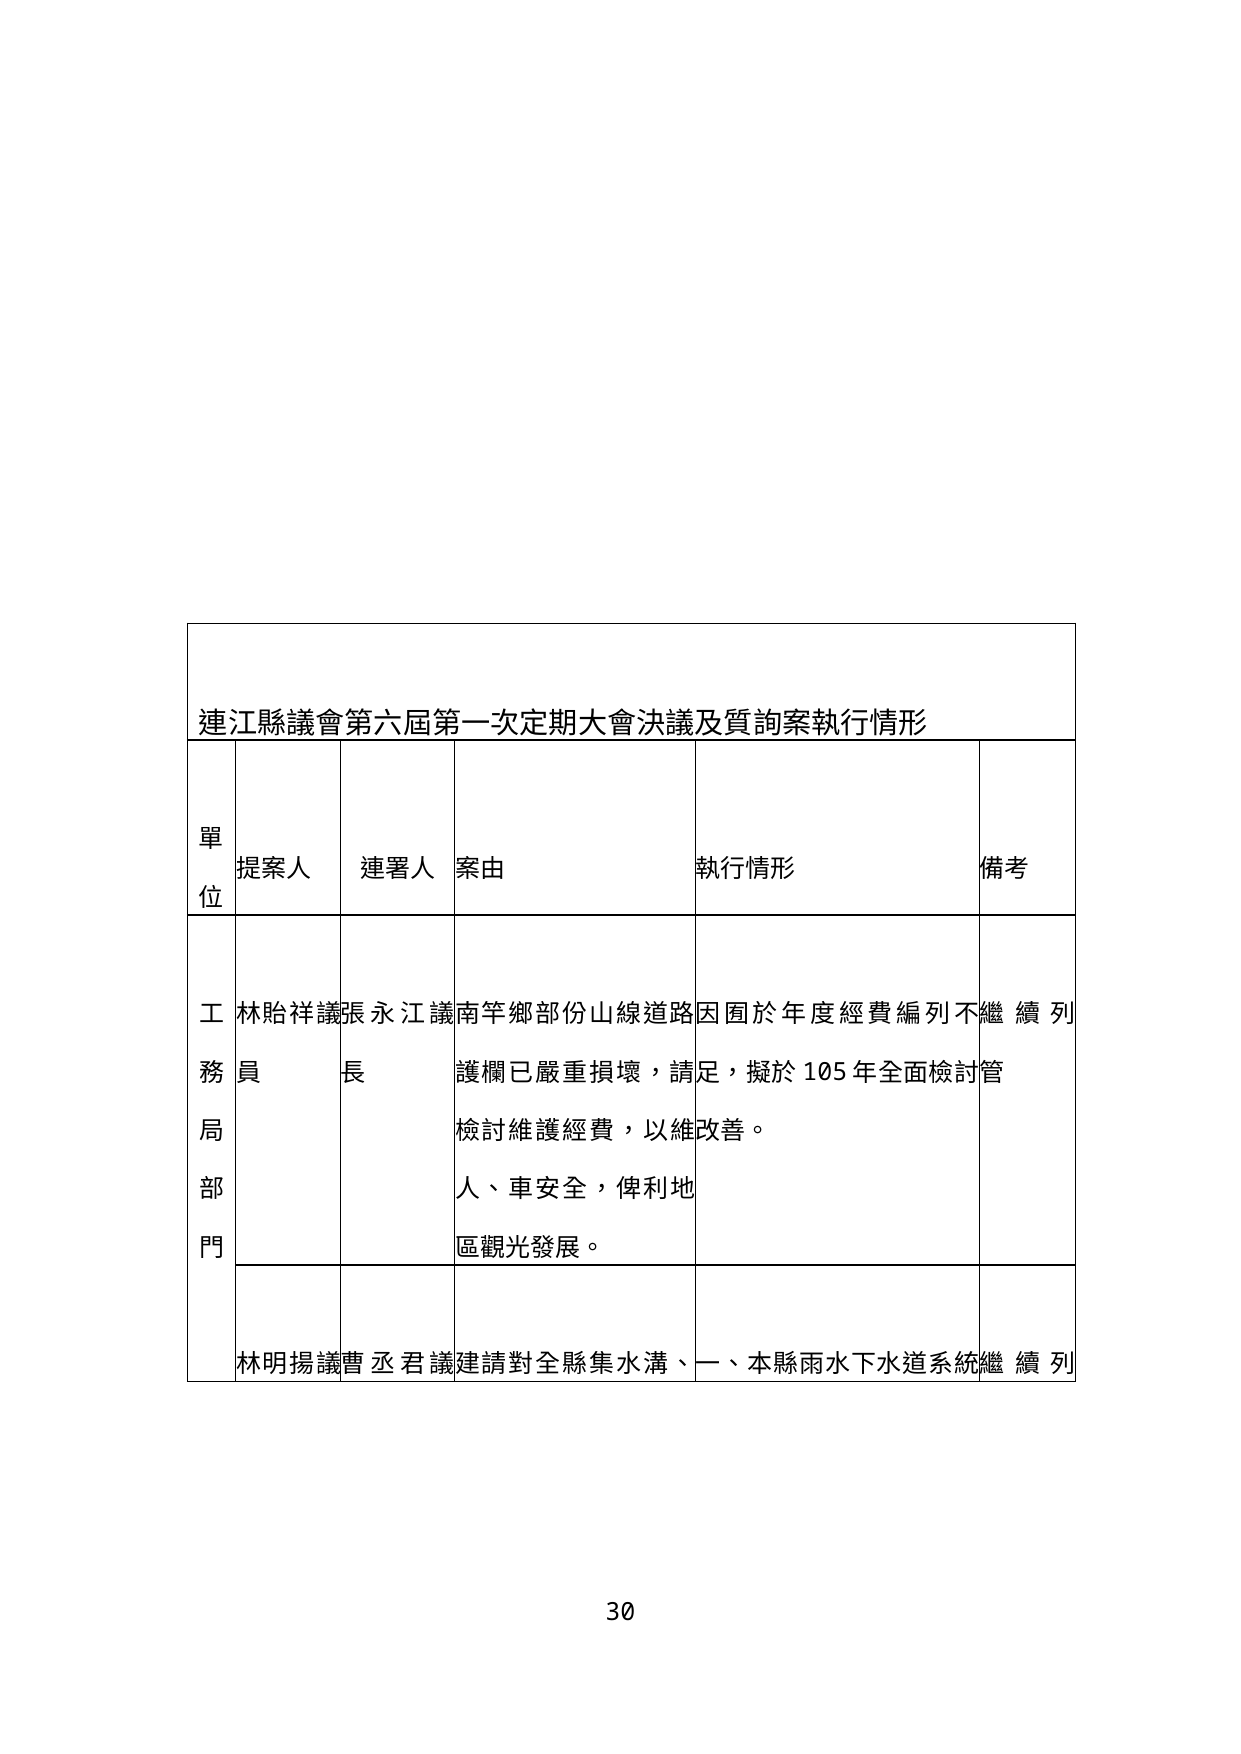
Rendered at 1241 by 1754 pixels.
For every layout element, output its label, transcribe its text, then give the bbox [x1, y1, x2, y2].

table_cell 繼續列管 [980, 916, 1075, 1264]
table_cell 案由 [455, 741, 695, 914]
table_cell 工務局 部門 [188, 916, 235, 1381]
table_cell 執行情形 [696, 741, 979, 914]
table_cell 因囿於年度經費編列不足，擬於105年全面檢討改善。 [696, 916, 979, 1264]
table_cell 連署人 [341, 741, 454, 914]
table_cell 單位 [188, 741, 235, 914]
table_cell 南竿鄉部份山線道路護欄已嚴重損壞，請檢討維護經費，以維人、車安全，俾利地區觀光發展。 [455, 916, 695, 1264]
table_cell 建請對全縣集水溝、道路邊溝做全面性安檢，以維用路人行的安全。 [455, 1266, 695, 1381]
table_cell 一、本縣雨水下水道系統規劃案辦理規劃及調查。 二、南竿鄉介壽村西側排水系統改善工程，已於104年5月完成發包，6月17日開工，目前辦理變更設計中。 三、南竿鄉津沙村G2-G1雨水下水道工程，細設報營建署核備中。 四、北竿鄉塘岐村C2-C1雨水下水道工程，目前辦理細設中。 五、莒光有容路排水系統改善工程，目前辦理上網招標作業中。 [696, 1266, 979, 1381]
table_cell 林貽祥議員 [236, 916, 340, 1264]
table_cell 林明揚議員 [236, 1266, 340, 1381]
table_cell 繼續列管 [980, 1266, 1075, 1381]
table_cell 張永江議長 [341, 916, 454, 1264]
table_cell 提案人 [236, 741, 340, 914]
table_cell 曹丞君議員 [341, 1266, 454, 1381]
table_cell 備考 [980, 741, 1075, 914]
table_header 連江縣議會第六屆第一次定期大會決議及質詢案執行情形 [188, 624, 1075, 739]
